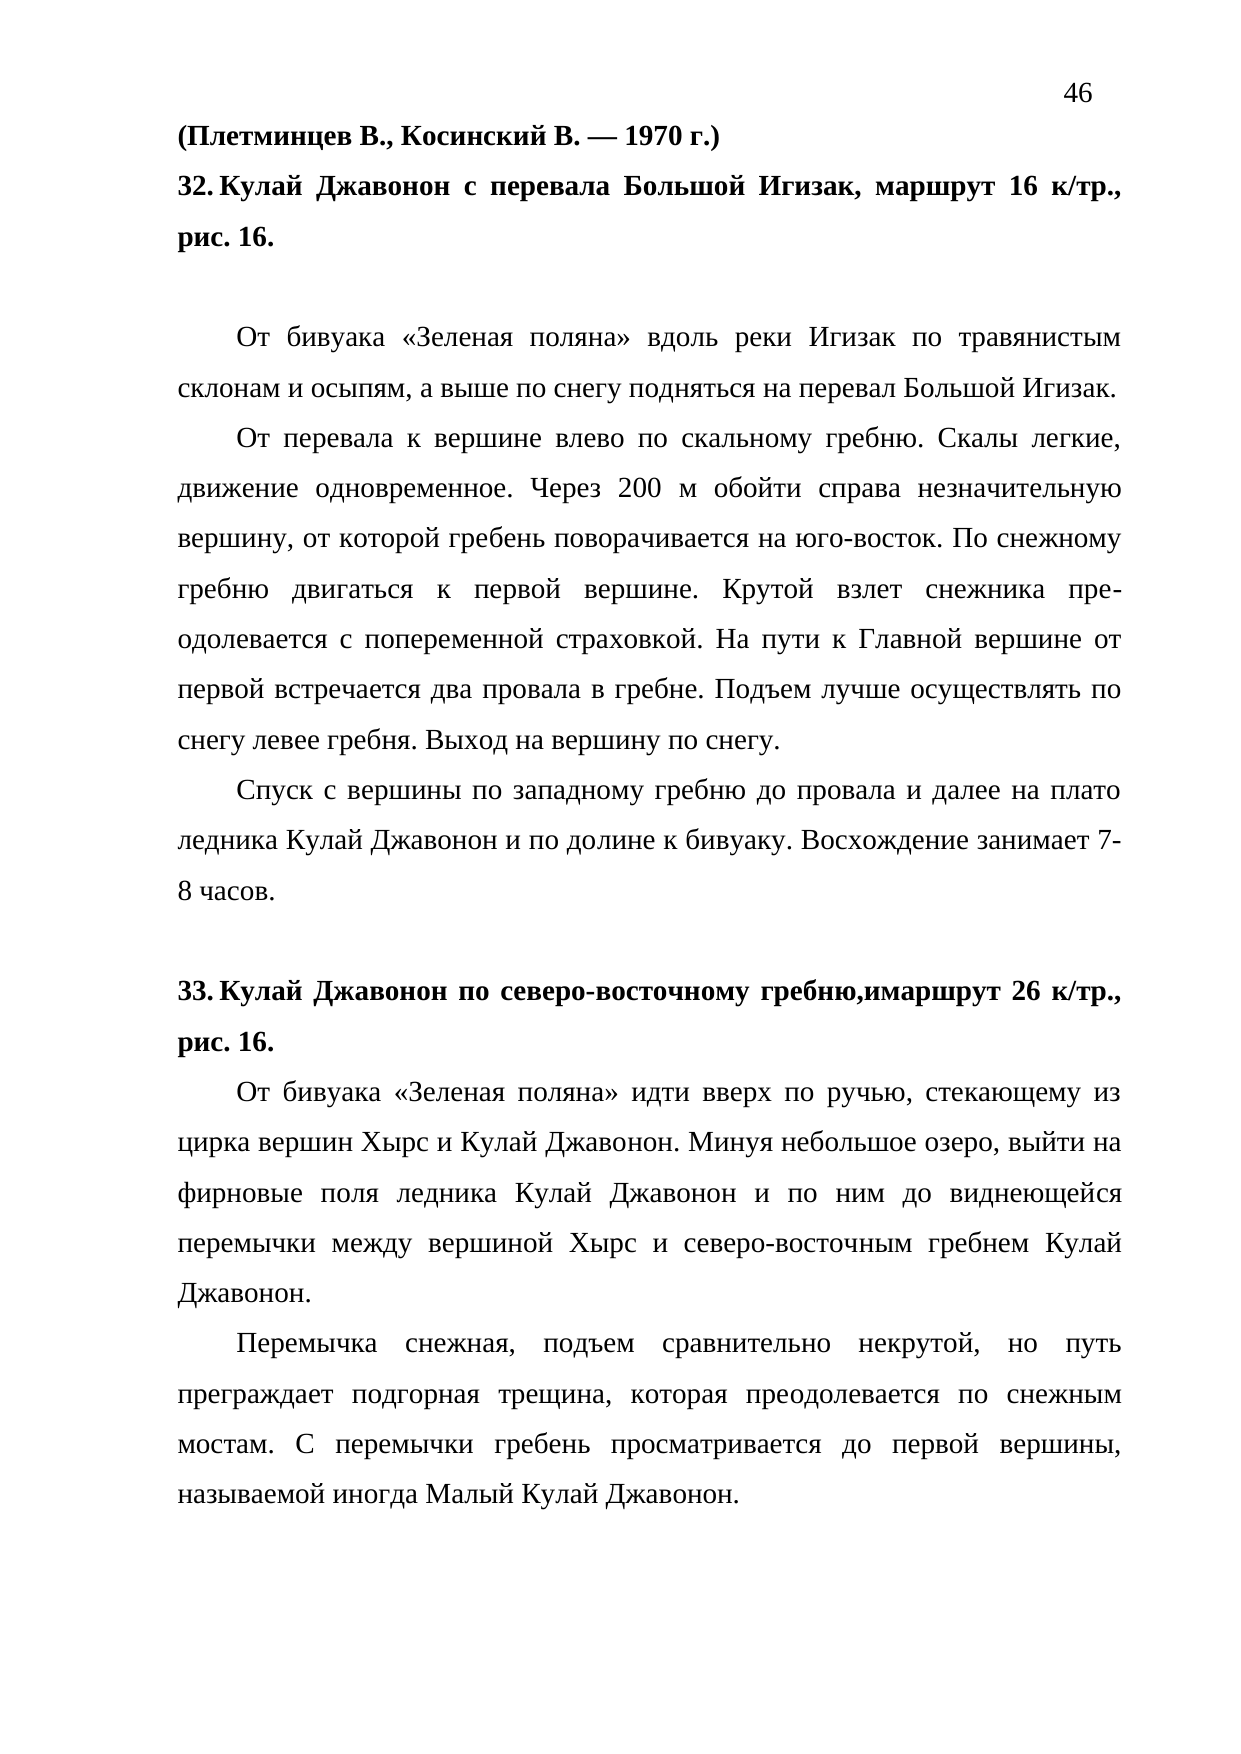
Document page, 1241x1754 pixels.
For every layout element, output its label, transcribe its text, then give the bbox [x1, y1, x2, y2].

text От перевала к вершине влево по скальному гребню. Скалы легкие, движение одновременное. Через 200 м обойти справа незначительную вершину, от которой гре­бень поворачивается на юго-восток. По снежному гребню двигаться к первой вершине. Крутой взлет снежника пре­одолевается с попеременной страховкой. На пути к Главной вершине от первой встречается два провала в гребне. Подъем лучше осуществлять по снегу левее гребня. Выход на вершину по снегу. [177, 420, 1122, 755]
text 32. Кулай Джавонон с перевала Большой Игизак, маршрут 16 к/тр., рис. 16. [177, 168, 1122, 252]
text (Плетминцев В., Косинский В. — 1970 г.) [177, 118, 1122, 152]
text От бивуака «Зеленая поляна» идти вверх по ручью, стекающему из цирка вершин Хырс и Кулай Джаво­нон. Минуя небольшое озеро, выйти на фирновые по­ля ледника Кулай Джавонон и по ним до виднеющей­ся перемычки между вершиной Хырс и северо-восточ­ным гребнем Кулай Джавонон. [177, 1074, 1122, 1309]
text 33. Кулай Джавонон по северо-восточному гребню,имаршрут 26 к/тр., рис. 16. [177, 973, 1122, 1057]
text Перемычка снежная, подъем сравнительно некрутой, но путь преграждает подгорная трещина, которая пре­одолевается по снежным мостам. С перемычки гребень просматривается до первой вершины, называемой иног­да Малый Кулай Джавонон. [177, 1326, 1122, 1510]
text От бивуака «Зеленая поляна» вдоль реки Игизак по травянистым склонам и осыпям, а выше по снегу под­няться на перевал Большой Игизак. [177, 319, 1122, 403]
text Спуск с вершины по западному гребню до провала и далее на плато ледника Кулай Джавонон и по до­лине к бивуаку. Восхождение занимает 7-8 часов. [177, 772, 1122, 906]
